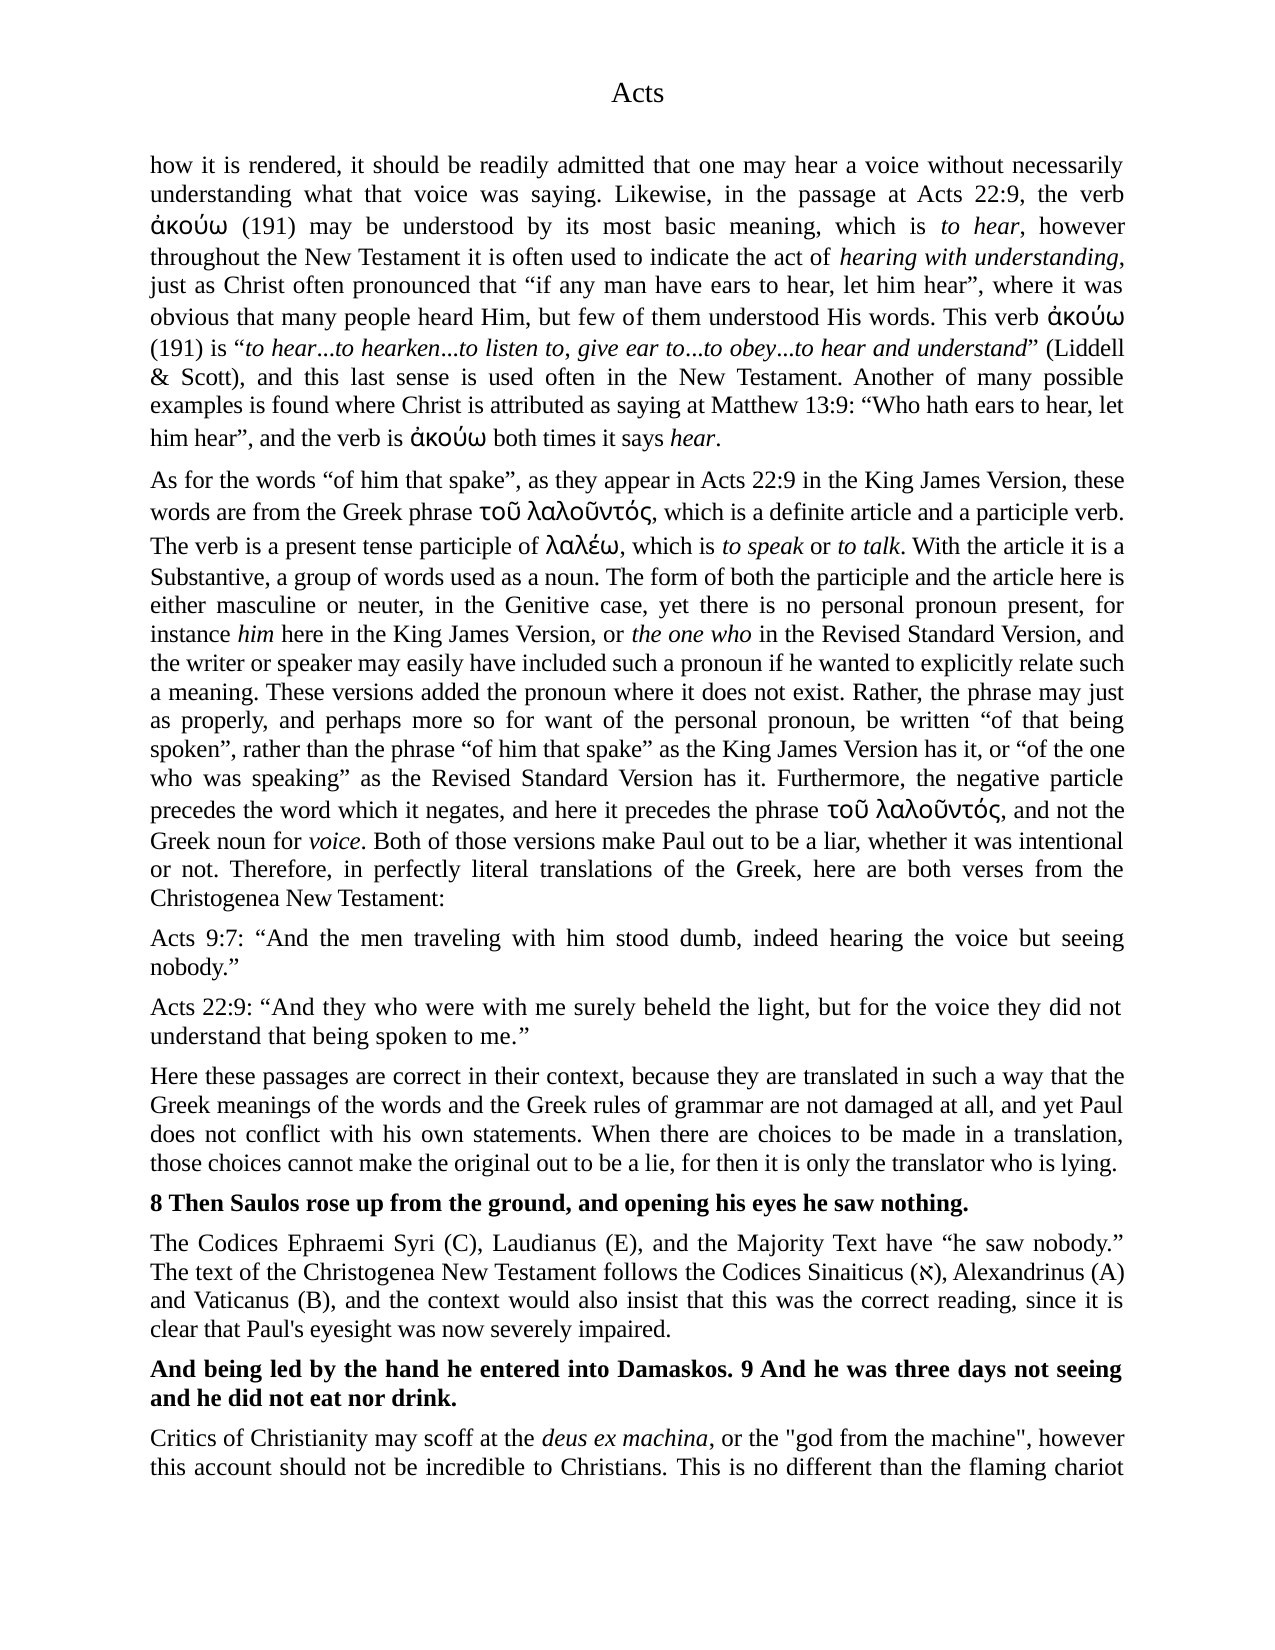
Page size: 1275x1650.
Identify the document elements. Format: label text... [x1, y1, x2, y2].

text Here these passages are correct in their context, because they are translated in such a way that the Greek meanings of the words and the Greek rules of grammar are not damaged at all, and yet Paul does not conflict with his own statements. When there are choices to be made in a translation, those choices cannot make the original out to be a lie, for then it is only the translator who is lying. [150, 1061, 1125, 1176]
text And being led by the hand he entered into Damaskos. 9 And he was three days not seeing and he did not eat nor drink. [150, 1354, 1125, 1412]
text 8 Then Saulos rose up from the ground, and opening his eyes he saw nothing. [150, 1188, 1125, 1217]
text how it is rendered, it should be readily admitted that one may hear a voice without necessarily understanding what that voice was saying. Likewise, in the passage at Acts 22:9, the verb ἀκούω (191) may be understood by its most basic meaning, which is to hear, however throughout the New Testament it is often used to indicate the act of hearing with understanding, just as Christ often pronounced that “if any man have ears to hear, let him hear”, where it was obvious that many people heard Him, but few of them understood His words. This verb ἀκούω (191) is “to hear...to hearken...to listen to, give ear to...to obey...to hear and understand” (Liddell & Scott), and this last sense is used often in the New Testament. Another of many possible examples is found where Christ is attributed as saying at Matthew 13:9: “Who hath ears to hear, let him hear”, and the verb is ἀκούω both times it says hear. [150, 150, 1125, 453]
text Critics of Christianity may scoff at the deus ex machina, or the "god from the machine", however this account should not be incredible to Christians. This is no different than the flaming chariot [150, 1423, 1125, 1481]
text Acts 9:7: “And the men traveling with him stood dumb, indeed hearing the voice but seeing nobody.” [150, 923, 1125, 981]
text Acts 22:9: “And they who were with me surely beheld the light, but for the voice they did not understand that being spoken to me.” [150, 992, 1125, 1050]
text As for the words “of him that spake”, as they appear in Acts 22:9 in the King James Version, these words are from the Greek phrase τοῦ λαλοῦντός, which is a definite article and a participle verb. The verb is a present tense participle of λαλέω, which is to speak or to talk. With the article it is a Substantive, a group of words used as a noun. The form of both the participle and the article here is either masculine or neuter, in the Genitive case, yet there is no personal pronoun present, for instance him here in the King James Version, or the one who in the Revised Standard Version, and the writer or speaker may easily have included such a pronoun if he wanted to explicitly relate such a meaning. These versions added the pronoun where it does not exist. Rather, the phrase may just as properly, and perhaps more so for want of the personal pronoun, be written “of that being spoken”, rather than the phrase “of him that spake” as the King James Version has it, or “of the one who was speaking” as the Revised Standard Version has it. Furthermore, the negative particle precedes the word which it negates, and here it precedes the phrase τοῦ λαλοῦντός, and not the Greek noun for voice. Both of those versions make Paul out to be a liar, whether it was intentional or not. Therefore, in perfectly literal translations of the Greek, here are both verses from the Christogenea New Testament: [150, 465, 1125, 912]
text The Codices Ephraemi Syri (C), Laudianus (E), and the Majority Text have “he saw nobody.” The text of the Christogenea New Testament follows the Codices Sinaiticus (א), Alexandrinus (A) and Vaticanus (B), and the context would also insist that this was the correct reading, since it is clear that Paul's eyesight was now severely impaired. [150, 1228, 1125, 1343]
